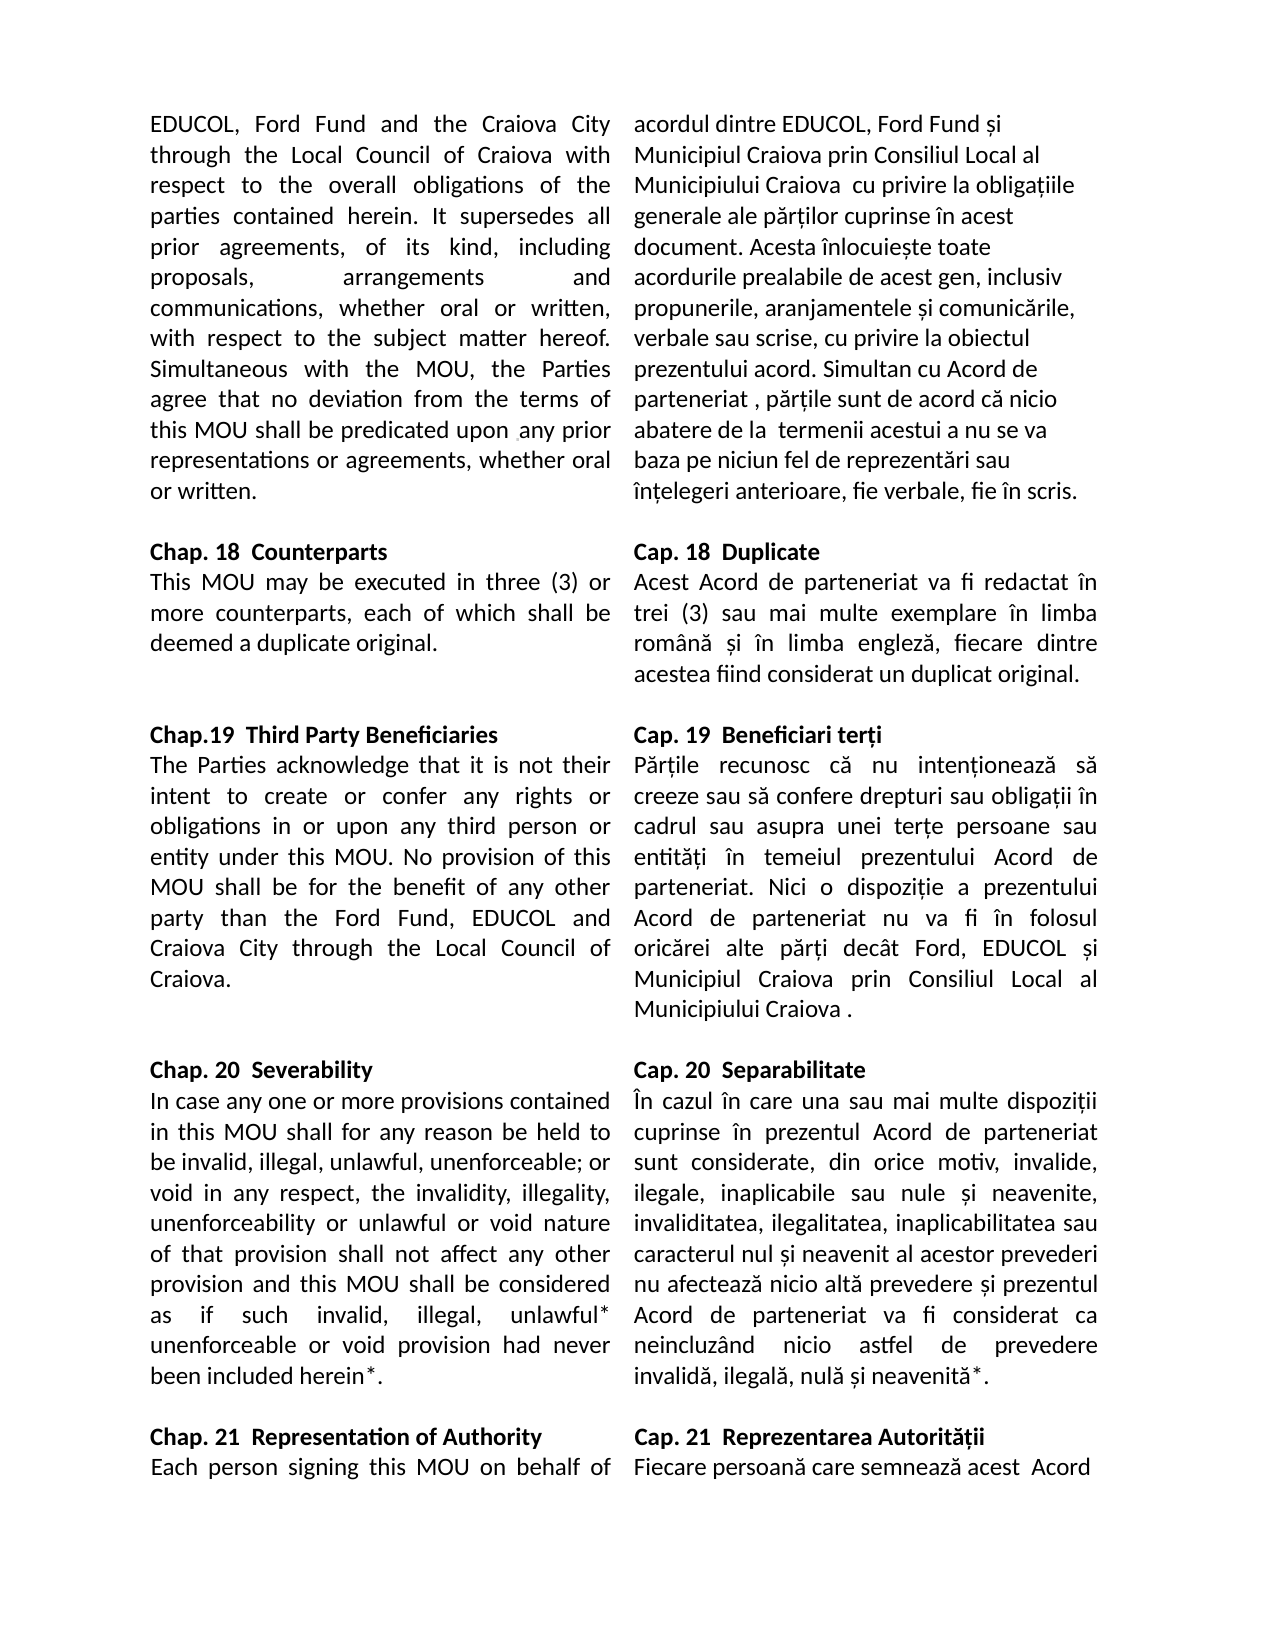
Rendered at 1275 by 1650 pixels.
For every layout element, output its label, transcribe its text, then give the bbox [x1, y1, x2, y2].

table_cell Cap. 19 Beneficiari terți [623, 719, 1109, 749]
table_cell Cap. 18 Duplicate [623, 536, 1109, 566]
table_cell [623, 505, 1109, 536]
table_cell [623, 689, 1109, 719]
table_cell The Parties acknowledge that it is not their intent to create or confer any rights or obligations in or upon any third person or entity under this MOU. No provision of this MOU shall be for the benefit of any other party than the Ford Fund, EDUCOL and Craiova City through the Local Council of Craiova. [139, 750, 622, 1024]
table_cell [139, 689, 622, 719]
table_cell Chap. 21 Representation of Authority [139, 1421, 622, 1451]
table_cell Each person signing this MOU on behalf of [139, 1451, 622, 1482]
table_cell Cap. 21 Reprezentarea Autorității [623, 1421, 1109, 1451]
table_cell acordul dintre EDUCOL, Ford Fund și Municipiul Craiova prin Consiliul Local al Municipiului Craiova cu privire la obligațiile generale ale părților cuprinse în acest document. Acesta înlocuiește toate acordurile prealabile de acest gen, inclusiv propunerile, aranjamentele și comunicările, verbale sau scrise, cu privire la obiectul prezentului acord. Simultan cu Acord de parteneriat , părțile sunt de acord că nicio abatere de la termenii acestui a nu se va baza pe niciun fel de reprezentări sau înțelegeri anterioare, fie verbale, fie în scris. [623, 109, 1109, 505]
table_cell Chap.19 Third Party Beneficiaries [139, 719, 622, 749]
table_cell In case any one or more provisions contained in this MOU shall for any reason be held to be invalid, illegal, unlawful, unenforceable; or void in any respect, the invalidity, illegality, unenforceability or unlawful or void nature of that provision shall not affect any other provision and this MOU shall be considered as if such invalid, illegal, unlawful* unenforceable or void provision had never been included herein*. [139, 1085, 622, 1390]
table_cell [139, 505, 622, 536]
table_cell Acest Acord de parteneriat va fi redactat în trei (3) sau mai multe exemplare în limba română și în limba engleză, fiecare dintre acestea fiind considerat un duplicat original. [623, 566, 1109, 688]
table_cell [139, 1024, 622, 1055]
table_cell [623, 1024, 1109, 1055]
table_cell This MOU may be executed in three (3) or more counterparts, each of which shall be deemed a duplicate original. [139, 566, 622, 688]
table_cell Cap. 20 Separabilitate [623, 1055, 1109, 1085]
table_cell EDUCOL, Ford Fund and the Craiova City through the Local Council of Craiova with respect to the overall obligations of the parties contained herein. It supersedes all prior agreements, of its kind, including proposals, arrangements and communications, whether oral or written, with respect to the subject matter hereof. Simultaneous with the MOU, the Parties agree that no deviation from the terms of this MOU shall be predicated upon any prior representations or agreements, whether oral or written. [139, 109, 622, 505]
table_cell În cazul în care una sau mai multe dispoziții cuprinse în prezentul Acord de parteneriat sunt considerate, din orice motiv, invalide, ilegale, inaplicabile sau nule și neavenite, invaliditatea, ilegalitatea, inaplicabilitatea sau caracterul nul și neavenit al acestor prevederi nu afectează nicio altă prevedere și prezentul Acord de parteneriat va fi considerat ca neincluzând nicio astfel de prevedere invalidă, ilegală, nulă și neavenită*. [623, 1085, 1109, 1390]
table_cell Chap. 18 Counterparts [139, 536, 622, 566]
table_cell [623, 1390, 1109, 1421]
table_cell Părțile recunosc că nu intenționează să creeze sau să confere drepturi sau obligații în cadrul sau asupra unei terțe persoane sau entități în temeiul prezentului Acord de parteneriat. Nici o dispoziție a prezentului Acord de parteneriat nu va fi în folosul oricărei alte părți decât Ford, EDUCOL și Municipiul Craiova prin Consiliul Local al Municipiului Craiova . [623, 750, 1109, 1024]
table_cell Chap. 20 Severability [139, 1055, 622, 1085]
table_cell Fiecare persoană care semnează acest Acord [623, 1451, 1109, 1482]
table_cell [139, 1390, 622, 1421]
